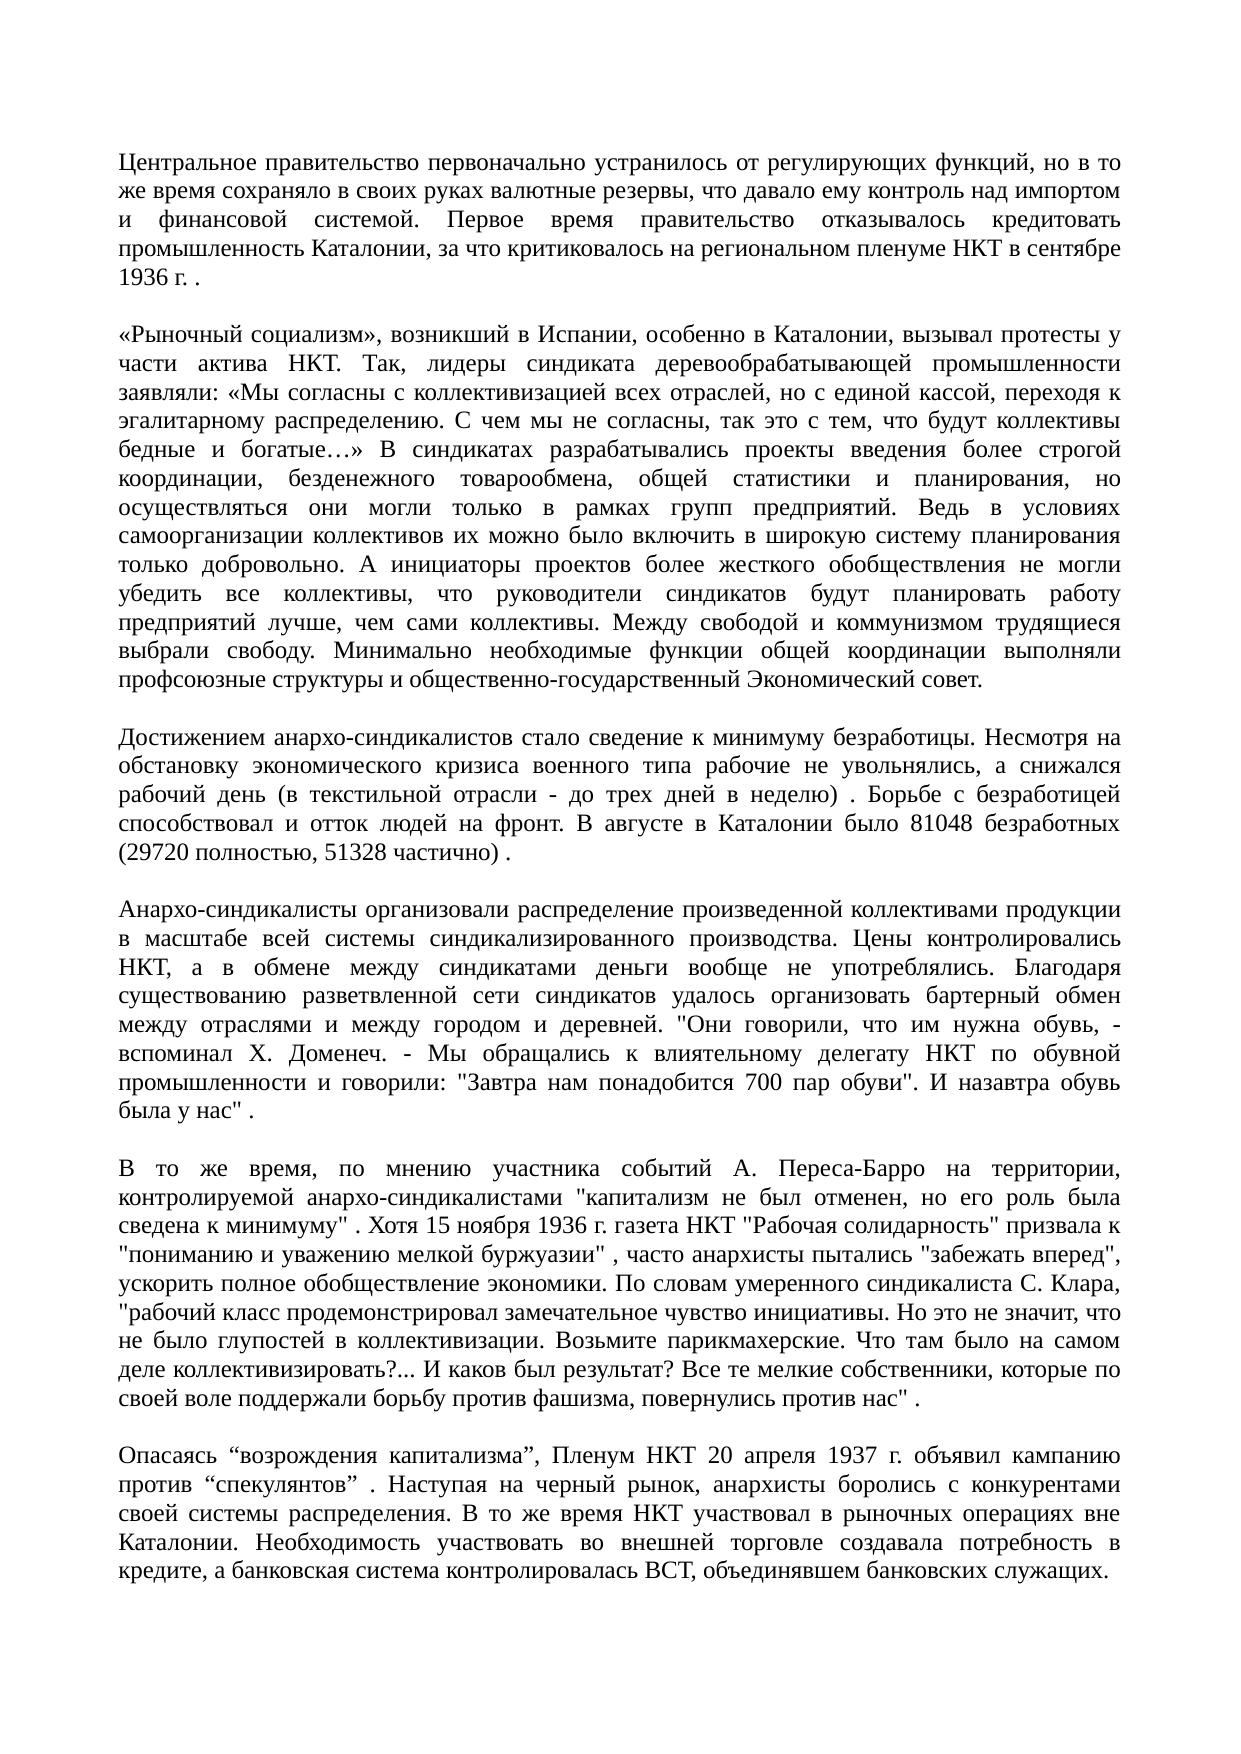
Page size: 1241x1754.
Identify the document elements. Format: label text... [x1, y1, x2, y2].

text Опасаясь “возрождения капитализма”, Пленум НКТ 20 апреля 1937 г. объявил кампанию против “спекулянтов” . Наступая на черный рынок, анархисты боролись с конкурентами своей системы распределения. В то же время НКТ участвовал в рыночных операциях вне Каталонии. Необходимость участвовать во внешней торговле создавала потребность в кредите, а банковская система контролировалась ВСТ, объединявшем банковских служащих. [118, 1441, 1122, 1584]
text Анархо-синдикалисты организовали распределение произведенной коллективами продукции в масштабе всей системы синдикализированного производства. Цены контролировались НКТ, а в обмене между синдикатами деньги вообще не употреблялись. Благодаря существованию разветвленной сети синдикатов удалось организовать бартерный обмен между отраслями и между городом и деревней. "Они говорили, что им нужна обувь, - вспоминал Х. Доменеч. - Мы обращались к влиятельному делегату НКТ по обувной промышленности и говорили: "Завтра нам понадобится 700 пар обуви". И назавтра обувь была у нас" . [118, 894, 1122, 1124]
text Достижением анархо-синдикалистов стало сведение к минимуму безработицы. Несмотря на обстановку экономического кризиса военного типа рабочие не увольнялись, а снижался рабочий день (в текстильной отрасли - до трех дней в неделю) . Борьбе с безработицей способствовал и отток людей на фронт. В августе в Каталонии было 81048 безработных (29720 полностью, 51328 частично) . [118, 722, 1122, 866]
text В то же время, по мнению участника событий А. Переса-Барро на территории, контролируемой анархо-синдикалистами "капитализм не был отменен, но его роль была сведена к минимуму" . Хотя 15 ноября 1936 г. газета НКТ "Рабочая солидарность" призвала к "пониманию и уважению мелкой буржуазии" , часто анархисты пытались "забежать вперед", ускорить полное обобществление экономики. По словам умеренного синдикалиста С. Клара, "рабочий класс продемонстрировал замечательное чувство инициативы. Но это не значит, что не было глупостей в коллективизации. Возьмите парикмахерские. Что там было на самом деле коллективизировать?... И каков был результат? Все те мелкие собственники, которые по своей воле поддержали борьбу против фашизма, повернулись против нас" . [118, 1153, 1122, 1412]
text Центральное правительство первоначально устранилось от регулирующих функций, но в то же время сохраняло в своих руках валютные резервы, что давало ему контроль над импортом и финансовой системой. Первое время правительство отказывалось кредитовать промышленность Каталонии, за что критиковалось на региональном пленуме НКТ в сентябре 1936 г. . [118, 147, 1122, 291]
text «Рыночный социализм», возникший в Испании, особенно в Каталонии, вызывал протесты у части актива НКТ. Так, лидеры синдиката деревообрабатывающей промышленности заявляли: «Мы согласны с коллективизацией всех отраслей, но с единой кассой, переходя к эгалитарному распределению. С чем мы не согласны, так это с тем, что будут коллективы бедные и богатые…» В синдикатах разрабатывались проекты введения более строгой координации, безденежного товарообмена, общей статистики и планирования, но осуществляться они могли только в рамках групп предприятий. Ведь в условиях самоорганизации коллективов их можно было включить в широкую систему планирования только добровольно. А инициаторы проектов более жесткого обобществления не могли убедить все коллективы, что руководители синдикатов будут планировать работу предприятий лучше, чем сами коллективы. Между свободой и коммунизмом трудящиеся выбрали свободу. Минимально необходимые функции общей координации выполняли профсоюзные структуры и общественно-государственный Экономический совет. [118, 319, 1122, 693]
